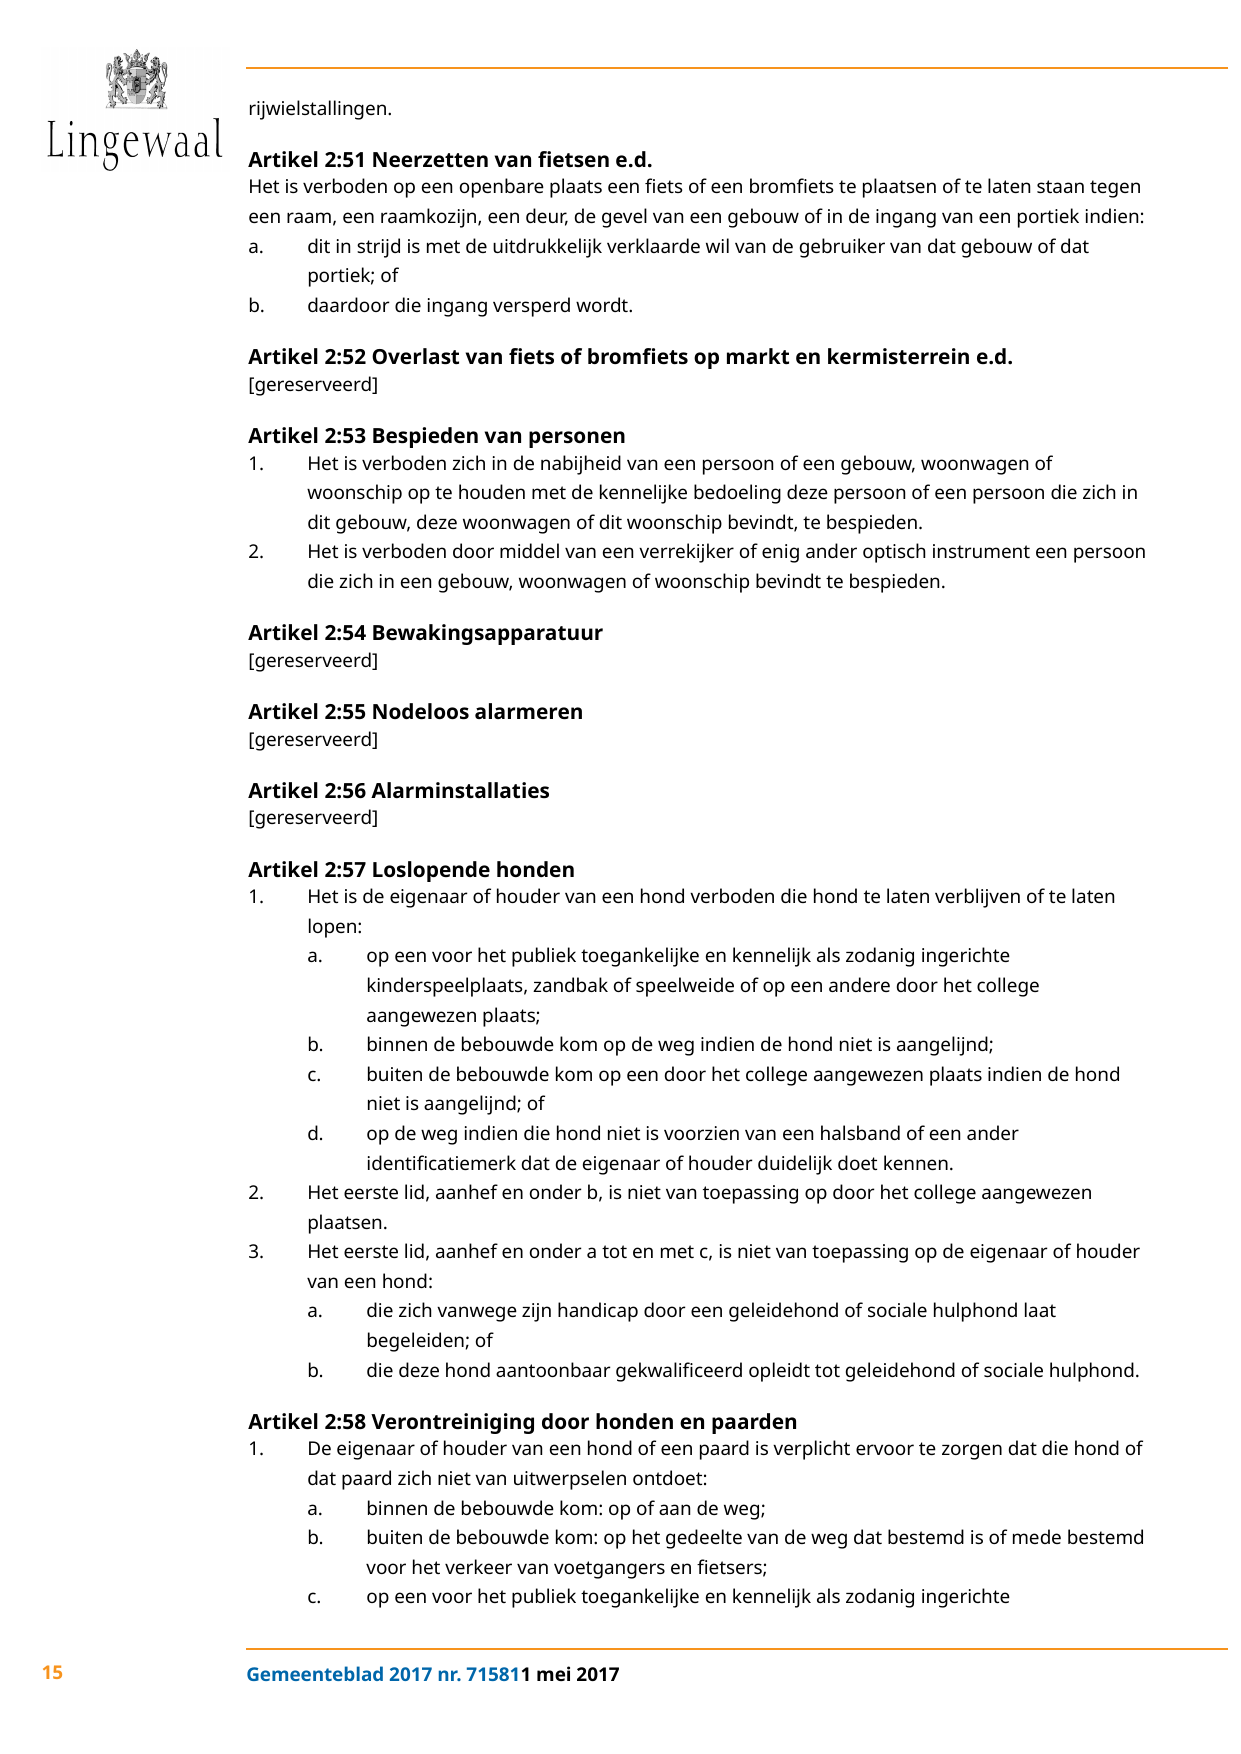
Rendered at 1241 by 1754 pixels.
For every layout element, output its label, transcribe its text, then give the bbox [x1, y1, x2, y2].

list binnen de bebouwde kom op de weg indien de hond niet is aangelijnd; [307, 1031, 1152, 1057]
text Artikel 2:55 Nodeloos alarmeren [248, 697, 1152, 726]
text Het is verboden op een openbare plaats een fiets of een bromfiets te plaatsen of te laten staan tegen een raam, een raamkozijn, een deur, de gevel van een gebouw of in de ingang van een portiek indien: [248, 174, 1152, 229]
list buiten de bebouwde kom op een door het college aangewezen plaats indien de hond niet is aangelijnd; of [307, 1061, 1152, 1116]
text [gereserveerd] [248, 804, 1152, 830]
text Artikel 2:53 Bespieden van personen [248, 421, 1152, 450]
list op de weg indien die hond niet is voorzien van een halsband of een ander identificatiemerk dat de eigenaar of houder duidelijk doet kennen. [307, 1120, 1152, 1175]
list op een voor het publiek toegankelijke en kennelijk als zodanig ingerichte [307, 1583, 1152, 1609]
list Het is verboden zich in de nabijheid van een persoon of een gebouw, woonwagen of woonschip op te houden met de kennelijke bedoeling deze persoon of een persoon die zich in dit gebouw, deze woonwagen of dit woonschip bevindt, te bespieden. [248, 450, 1152, 534]
list die zich vanwege zijn handicap door een geleidehond of sociale hulphond laat begeleiden; of [307, 1298, 1152, 1353]
text Artikel 2:58 Verontreiniging door honden en paarden [248, 1407, 1152, 1436]
text [gereserveerd] [248, 647, 1152, 673]
text [gereserveerd] [248, 371, 1152, 397]
text Artikel 2:57 Loslopende honden [248, 855, 1152, 883]
text Artikel 2:52 Overlast van fiets of bromfiets op markt en kermisterrein e.d. [248, 342, 1152, 371]
text [gereserveerd] [248, 726, 1152, 751]
list daardoor die ingang versperd wordt. [248, 292, 1152, 318]
picture [41, 47, 231, 172]
text Artikel 2:54 Bewakingsapparatuur [248, 618, 1152, 647]
list Het eerste lid, aanhef en onder b, is niet van toepassing op door het college aangewezen plaatsen. [248, 1179, 1152, 1234]
list binnen de bebouwde kom: op of aan de weg; [307, 1495, 1152, 1521]
list Het is de eigenaar of houder van een hond verboden die hond te laten verblijven of te laten lopen: [248, 883, 1152, 939]
list buiten de bebouwde kom: op het gedeelte van de weg dat bestemd is of mede bestemd voor het verkeer van voetgangers en fietsers; [307, 1524, 1152, 1580]
text Artikel 2:51 Neerzetten van fietsen e.d. [248, 145, 1152, 174]
list Het is verboden door middel van een verrekijker of enig ander optisch instrument een persoon die zich in een gebouw, woonwagen of woonschip bevindt te bespieden. [248, 538, 1152, 594]
text Artikel 2:56 Alarminstallaties [248, 776, 1152, 804]
list die deze hond aantoonbaar gekwalificeerd opleidt tot geleidehond of sociale hulphond. [307, 1357, 1152, 1382]
list dit in strijd is met de uitdrukkelijk verklaarde wil van de gebruiker van dat gebouw of dat portiek; of [248, 233, 1152, 288]
list op een voor het publiek toegankelijke en kennelijk als zodanig ingerichte kinderspeelplaats, zandbak of speelweide of op een andere door het college aangewezen plaats; [307, 943, 1152, 1027]
text rijwielstallingen. [248, 95, 1152, 121]
list Het eerste lid, aanhef en onder a tot en met c, is niet van toepassing op de eigenaar of houder van een hond: [248, 1238, 1152, 1294]
list De eigenaar of houder van een hond of een paard is verplicht ervoor te zorgen dat die hond of dat paard zich niet van uitwerpselen ontdoet: [248, 1436, 1152, 1491]
